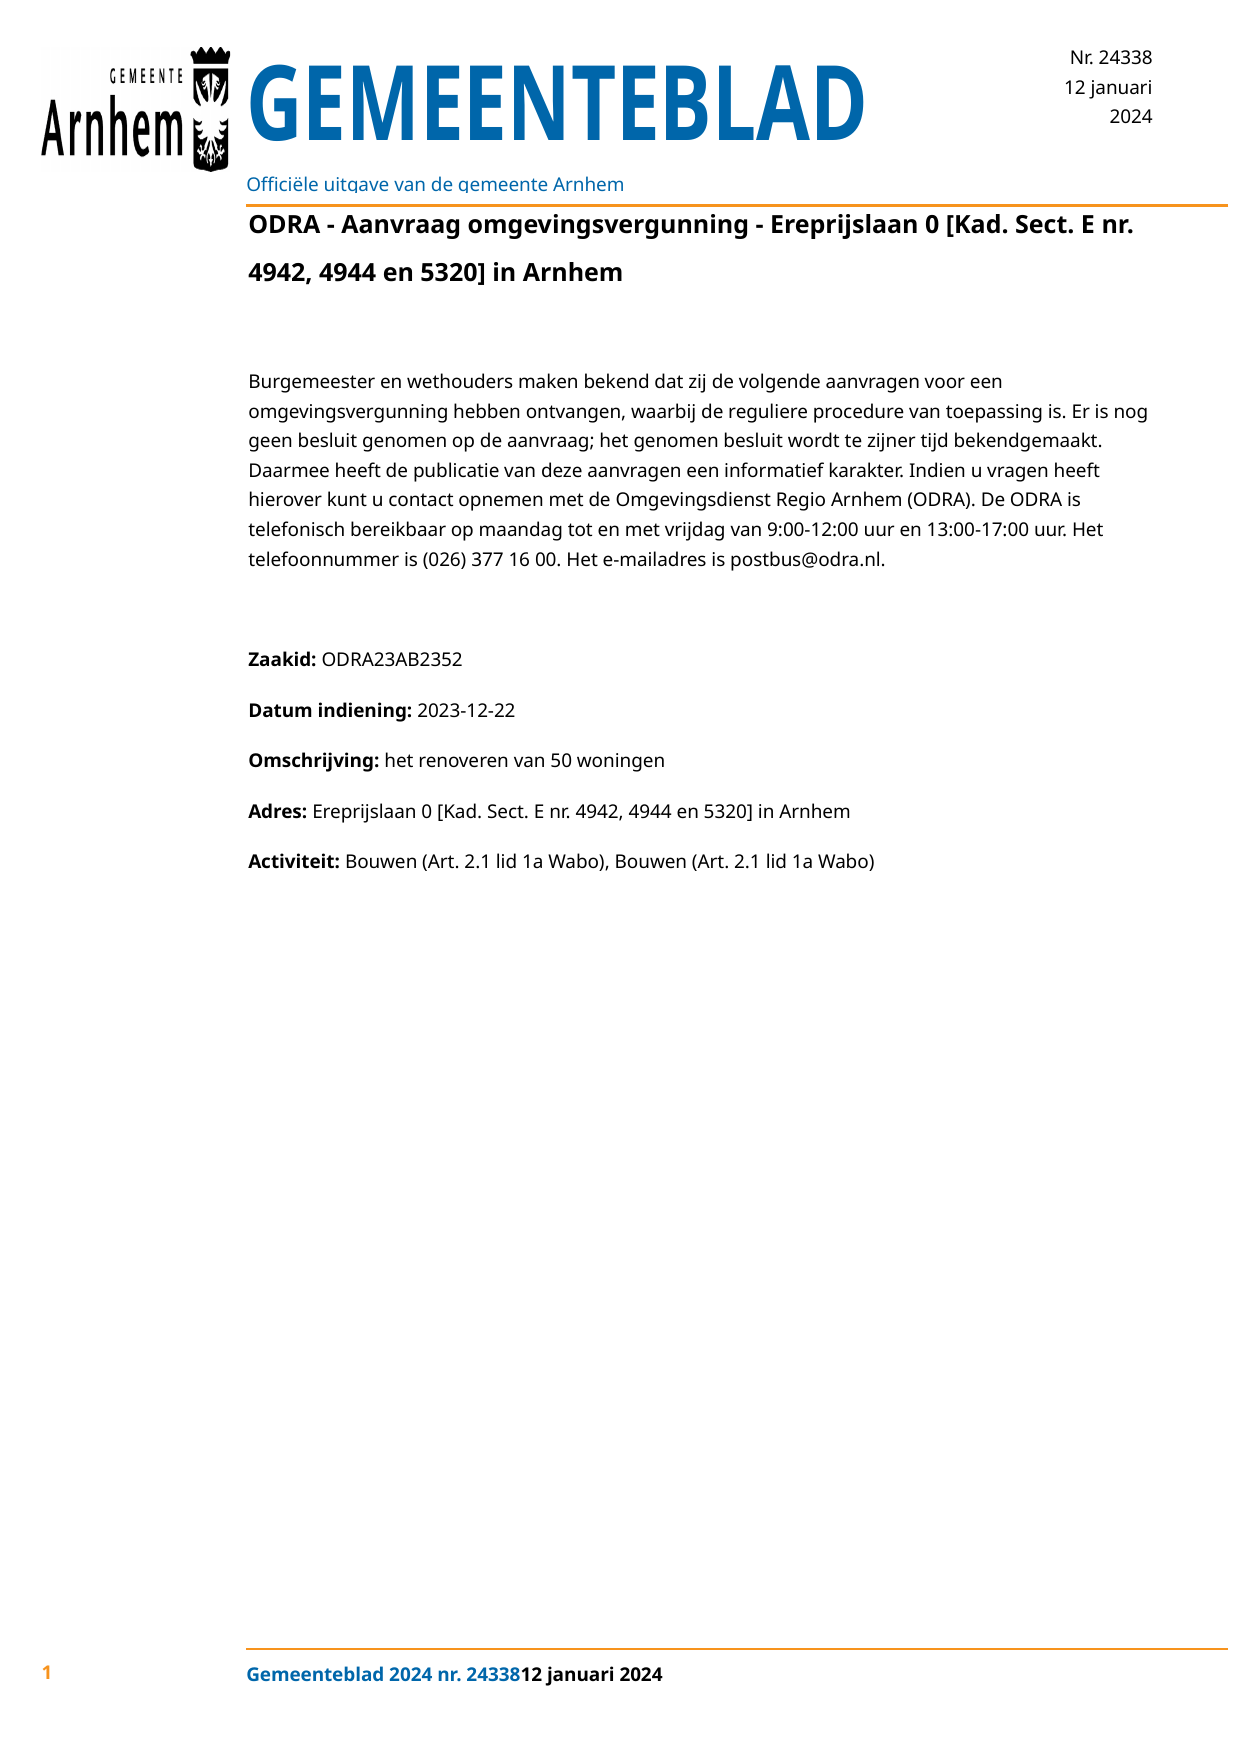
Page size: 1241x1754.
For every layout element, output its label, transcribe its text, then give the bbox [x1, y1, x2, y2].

text Omschrijving: het renoveren van 50 woningen [248, 747, 1152, 773]
text ODRA - Aanvraag omgevingsvergunning - Ereprijslaan 0 [Kad. Sect. E nr. 4942, 4944 en 5320] in Arnhem [248, 207, 1152, 288]
text Adres: Ereprijslaan 0 [Kad. Sect. E nr. 4942, 4944 en 5320] in Arnhem [248, 798, 1152, 824]
text Zaakid: ODRA23AB2352 [248, 647, 1152, 672]
text Burgemeester en wethouders maken bekend dat zij de volgende aanvragen voor een omgevingsvergunning hebben ontvangen, waarbij de reguliere procedure van toepassing is. Er is nog geen besluit genomen op de aanvraag; het genomen besluit wordt te zijner tijd bekendgemaakt. Daarmee heeft de publicatie van deze aanvragen een informatief karakter. Indien u vragen heeft hierover kunt u contact opnemen met de Omgevingsdienst Regio Arnhem (ODRA). De ODRA is telefonisch bereikbaar op maandag tot en met vrijdag van 9:00-12:00 uur en 13:00-17:00 uur. Het telefoonnummer is (026) 377 16 00. Het e-mailadres is postbus@odra.nl. [248, 368, 1152, 572]
picture [41, 47, 231, 172]
text Activiteit: Bouwen (Art. 2.1 lid 1a Wabo), Bouwen (Art. 2.1 lid 1a Wabo) [248, 848, 1152, 874]
text Datum indiening: 2023-12-22 [248, 697, 1152, 723]
